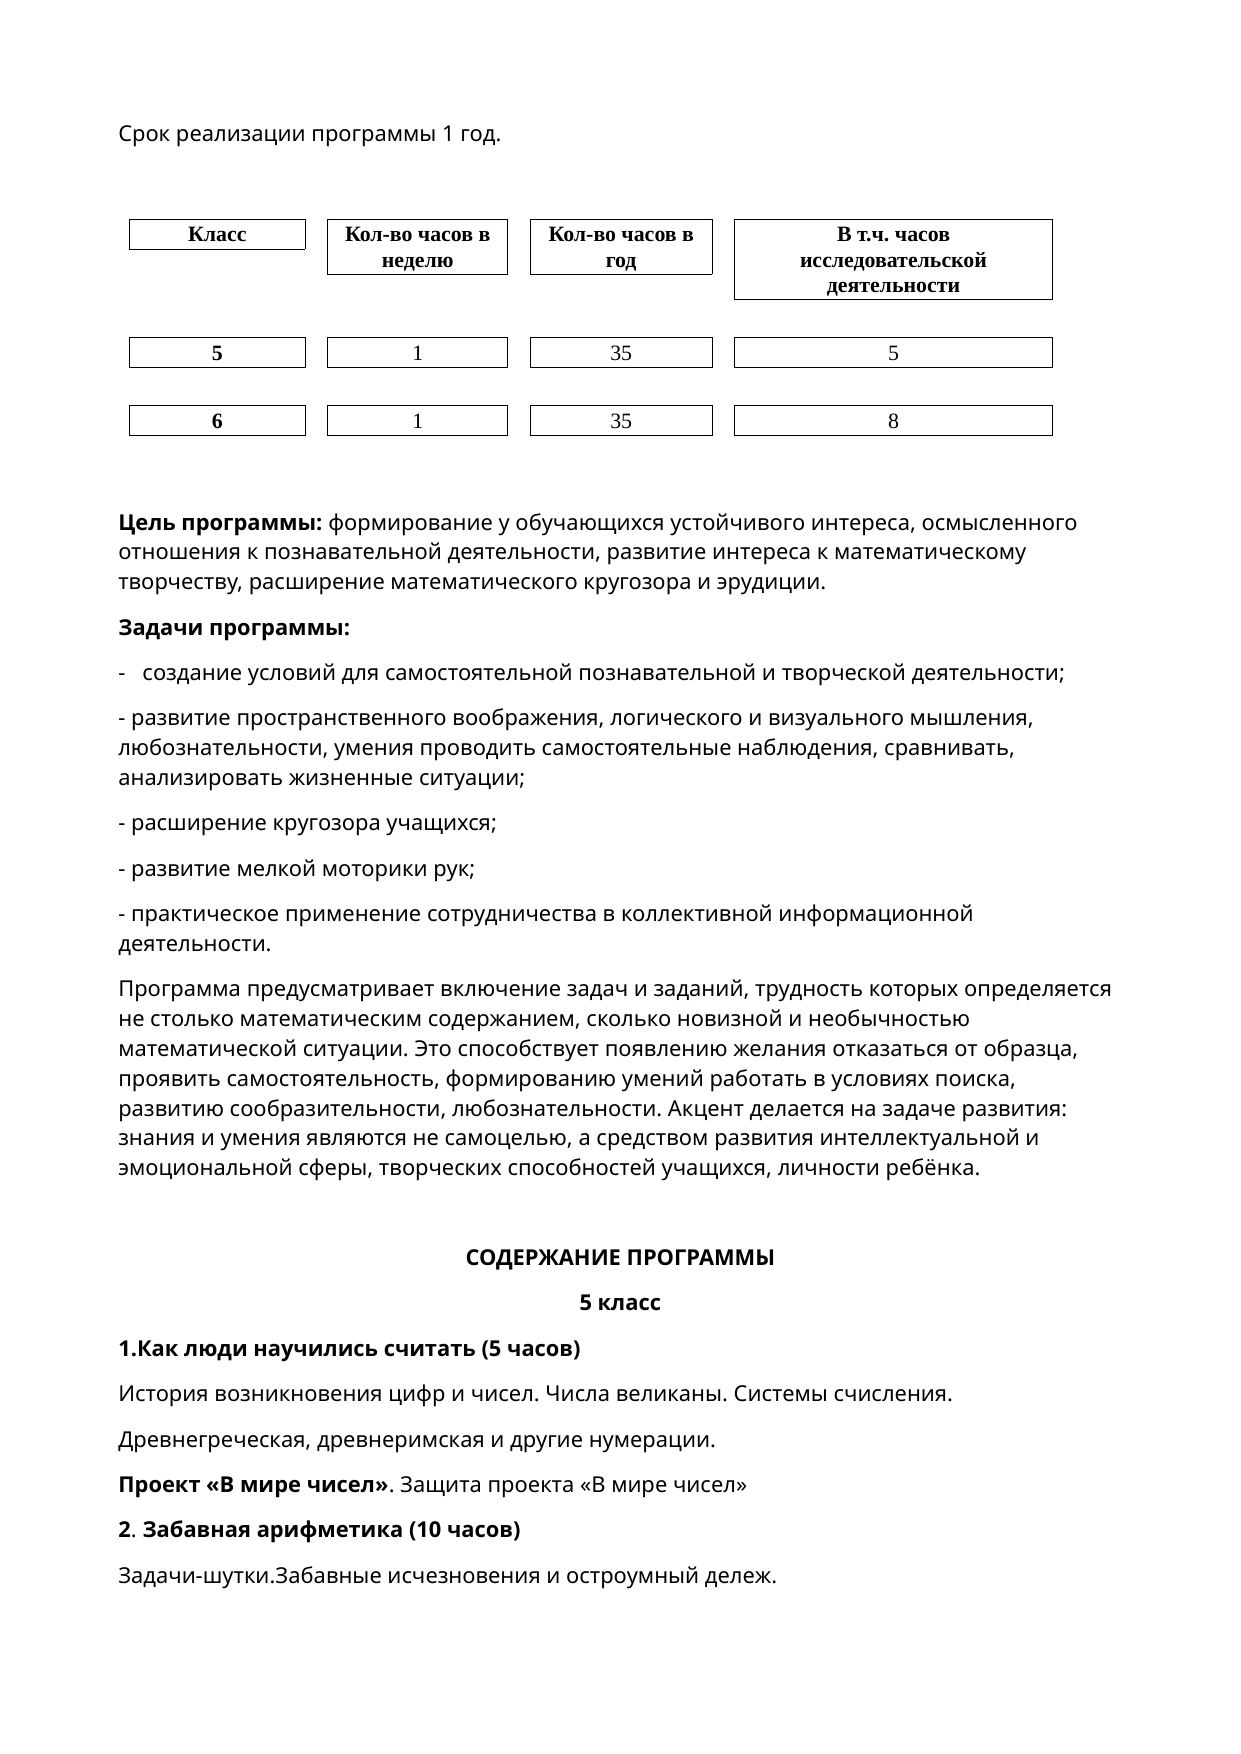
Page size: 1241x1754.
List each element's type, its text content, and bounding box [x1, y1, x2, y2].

text - развитие мелкой моторики рук; [118, 853, 1122, 882]
table_cell 8 [723, 394, 1063, 462]
text 2. Забавная арифметика (10 часов) [118, 1514, 1122, 1544]
table_cell 35 [519, 326, 723, 394]
text - создание условий для самостоятельной познавательной и творческой деятельности; [118, 657, 1122, 687]
text 1.Как люди научились считать (5 часов) [118, 1333, 1122, 1362]
text Проект «В мире чисел». Защита проекта «В мире чисел» [118, 1469, 1122, 1499]
text 5 класс [118, 1287, 1122, 1317]
text - расширение кругозора учащихся; [118, 807, 1122, 837]
text Срок реализации программы 1 год. [118, 118, 1122, 148]
text История возникновения цифр и чисел. Числа великаны. Системы счисления. [118, 1378, 1122, 1408]
table_cell 5 [723, 326, 1063, 394]
text Программа предусматривает включение задач и заданий, трудность которых определяется не столько математическим содержанием, сколько новизной и необычностью математической ситуации. Это способствует появлению желания отказаться от образца, проявить самостоятельность, формированию умений работать в условиях поиска, развитию сообразительности, любознательности. Акцент делается на задаче развития: знания и умения являются не самоцелью, а средством развития интеллектуальной и эмоциональной сферы, творческих способностей учащихся, личности ребёнка. [118, 973, 1122, 1182]
table_header Кол-во часов в год [519, 208, 723, 326]
table_cell 1 [316, 394, 519, 462]
text Задачи программы: [118, 611, 1122, 641]
text Задачи-шутки.Забавные исчезновения и остроумный дележ. [118, 1560, 1122, 1589]
text - развитие пространственного воображения, логического и визуального мышления, любознательности, умения проводить самостоятельные наблюдения, сравнивать, анализировать жизненные ситуации; [118, 702, 1122, 792]
text Цель программы: формирование у обучающихся устойчивого интереса, осмысленного отношения к познавательной деятельности, развитие интереса к математическому творчеству, расширение математического кругозора и эрудиции. [118, 506, 1122, 596]
text - практическое применение сотрудничества в коллективной информационной деятельности. [118, 898, 1122, 958]
text СОДЕРЖАНИЕ ПРОГРАММЫ [118, 1242, 1122, 1272]
table_cell 6 [118, 394, 316, 462]
table_header Кол-во часов в неделю [316, 208, 519, 326]
table_cell 35 [519, 394, 723, 462]
table_cell 1 [316, 326, 519, 394]
text Древнегреческая, древнеримская и другие нумерации. [118, 1423, 1122, 1453]
table_header В т.ч. часов исследовательской деятельности [723, 208, 1063, 326]
table_header Класс [118, 208, 316, 326]
table_cell 5 [118, 326, 316, 394]
